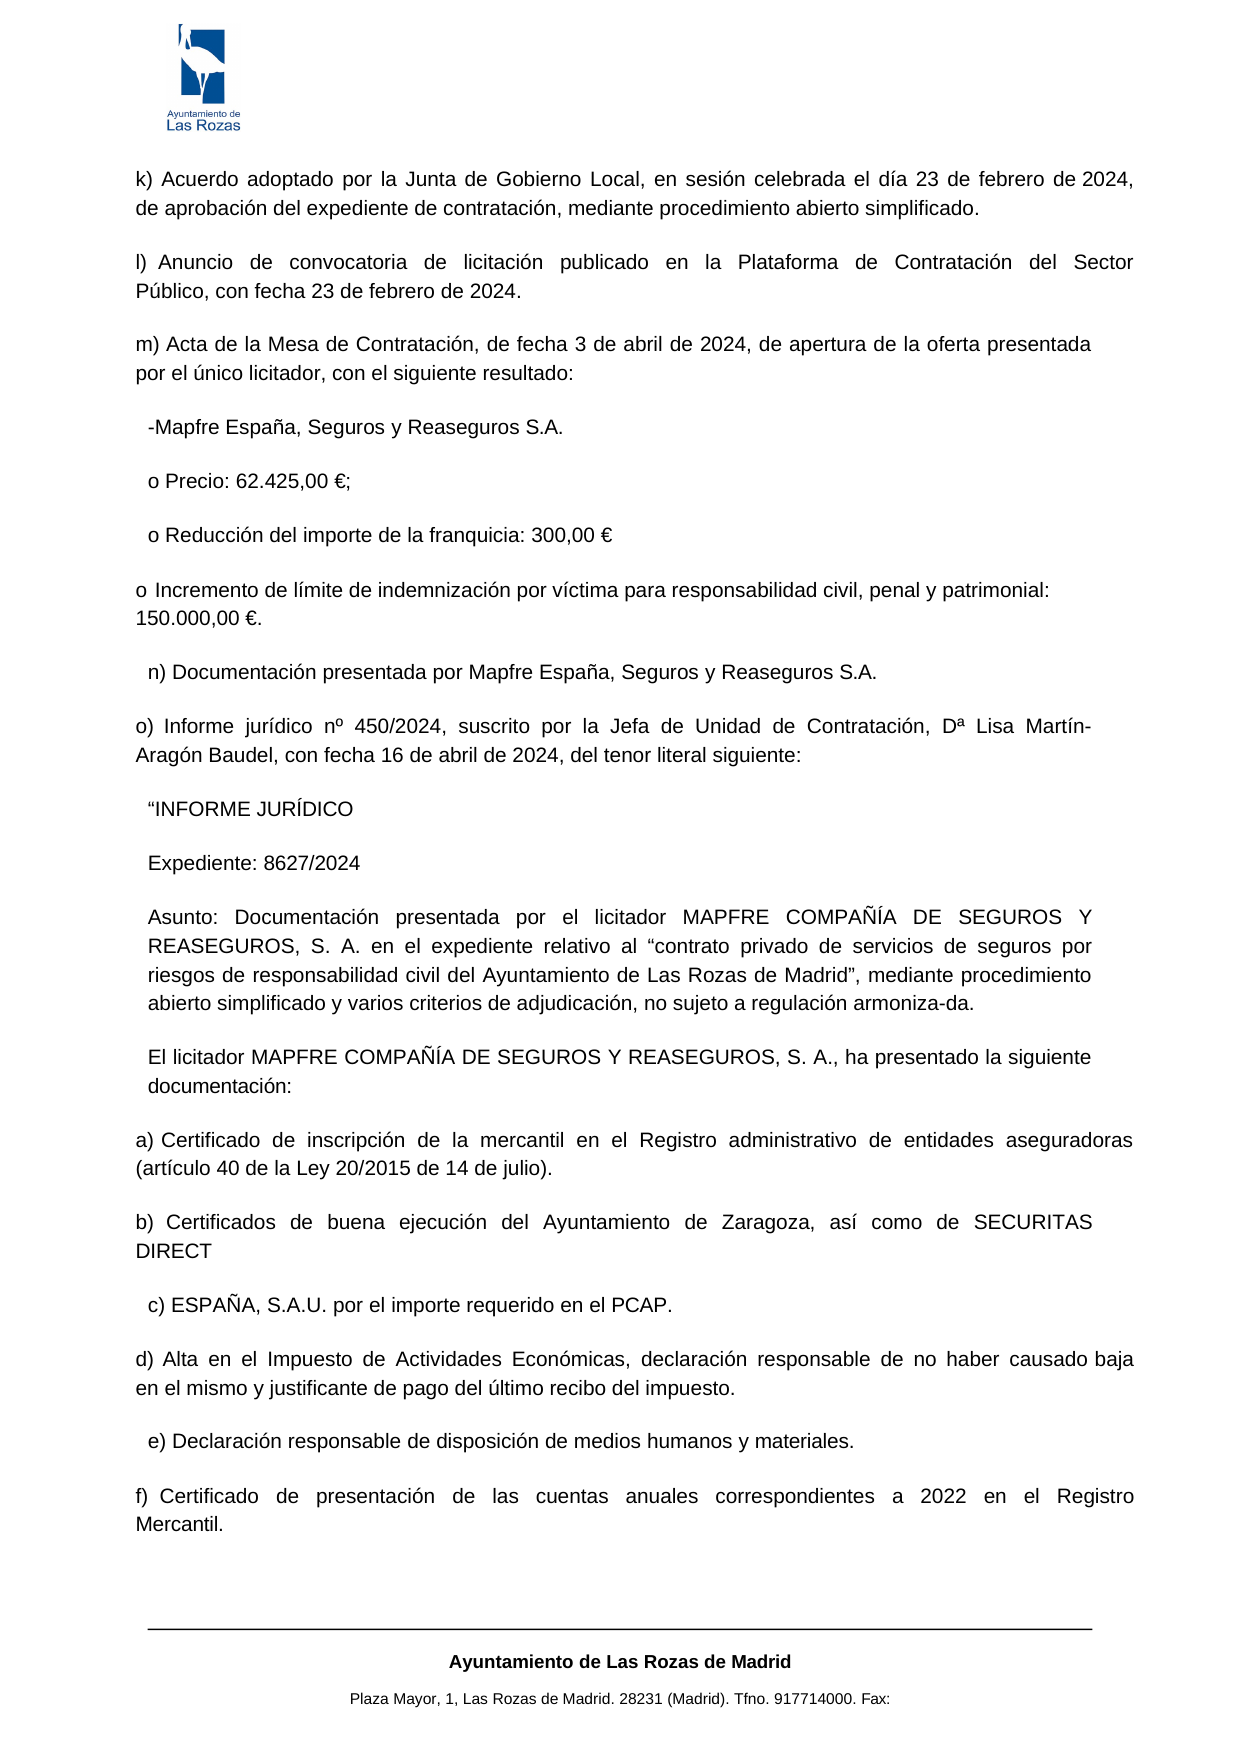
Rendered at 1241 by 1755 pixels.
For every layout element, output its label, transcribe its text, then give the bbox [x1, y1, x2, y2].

list Certificado de inscripción de la mercantil en el Registro administrativo de entidades aseguradoras (artículo 40 de la Ley 20/2015 de 14 de julio). [135, 1127, 1134, 1180]
list Acuerdo adoptado por la Junta de Gobierno Local, en sesión celebrada el día 23 de febrero de 2024, de aprobación del expediente de contratación, mediante procedimiento abierto simplificado. [135, 167, 1134, 220]
list Documentación presentada por Mapfre España, Seguros y Reaseguros S.A. [148, 660, 1134, 684]
list ESPAÑA, S.A.U. por el importe requerido en el PCAP. [148, 1292, 1134, 1316]
list Reducción del importe de la franquicia: 300,00 € [148, 523, 1134, 547]
text o Precio: 62.425,00 €; [148, 469, 1134, 493]
text Asunto: Documentación presentada por el licitador MAPFRE COMPAÑÍA DE SEGUROS Y REASEGUROS, S. A. en el expediente relativo al “contrato privado de servicios de seguros por riesgos de responsabilidad civil del Ayuntamiento de Las Rozas de Madrid”, mediante procedimiento abierto simplificado y varios criterios de adjudicación, no sujeto a regulación armoniza-da. [148, 905, 1093, 1015]
list Informe jurídico nº 450/2024, suscrito por la Jefa de Unidad de Contratación, Dª Lisa Martín- Aragón Baudel, con fecha 16 de abril de 2024, del tenor literal siguiente: [135, 714, 1092, 767]
list Incremento de límite de indemnización por víctima para responsabilidad civil, penal y patrimonial: 150.000,00 €. [135, 577, 1134, 630]
text Expediente: 8627/2024 [148, 851, 1134, 875]
list Alta en el Impuesto de Actividades Económicas, declaración responsable de no haber causado baja en el mismo y justificante de pago del último recibo del impuesto. [135, 1347, 1134, 1399]
text El licitador MAPFRE COMPAÑÍA DE SEGUROS Y REASEGUROS, S. A., ha presentado la siguiente documentación: [148, 1045, 1093, 1098]
text -Mapfre España, Seguros y Reaseguros S.A. [148, 415, 1134, 439]
list Certificados de buena ejecución del Ayuntamiento de Zaragoza, así como de SECURITAS DIRECT [135, 1210, 1093, 1263]
list Declaración responsable de disposición de medios humanos y materiales. [148, 1429, 1134, 1453]
text “INFORME JURÍDICO [148, 797, 1134, 821]
list Anuncio de convocatoria de licitación publicado en la Plataforma de Contratación del Sector Público, con fecha 23 de febrero de 2024. [135, 250, 1134, 302]
list Acta de la Mesa de Contratación, de fecha 3 de abril de 2024, de apertura de la oferta presentada por el único licitador, con el siguiente resultado: [135, 332, 1093, 385]
list Certificado de presentación de las cuentas anuales correspondientes a 2022 en el Registro Mercantil. [135, 1483, 1134, 1536]
